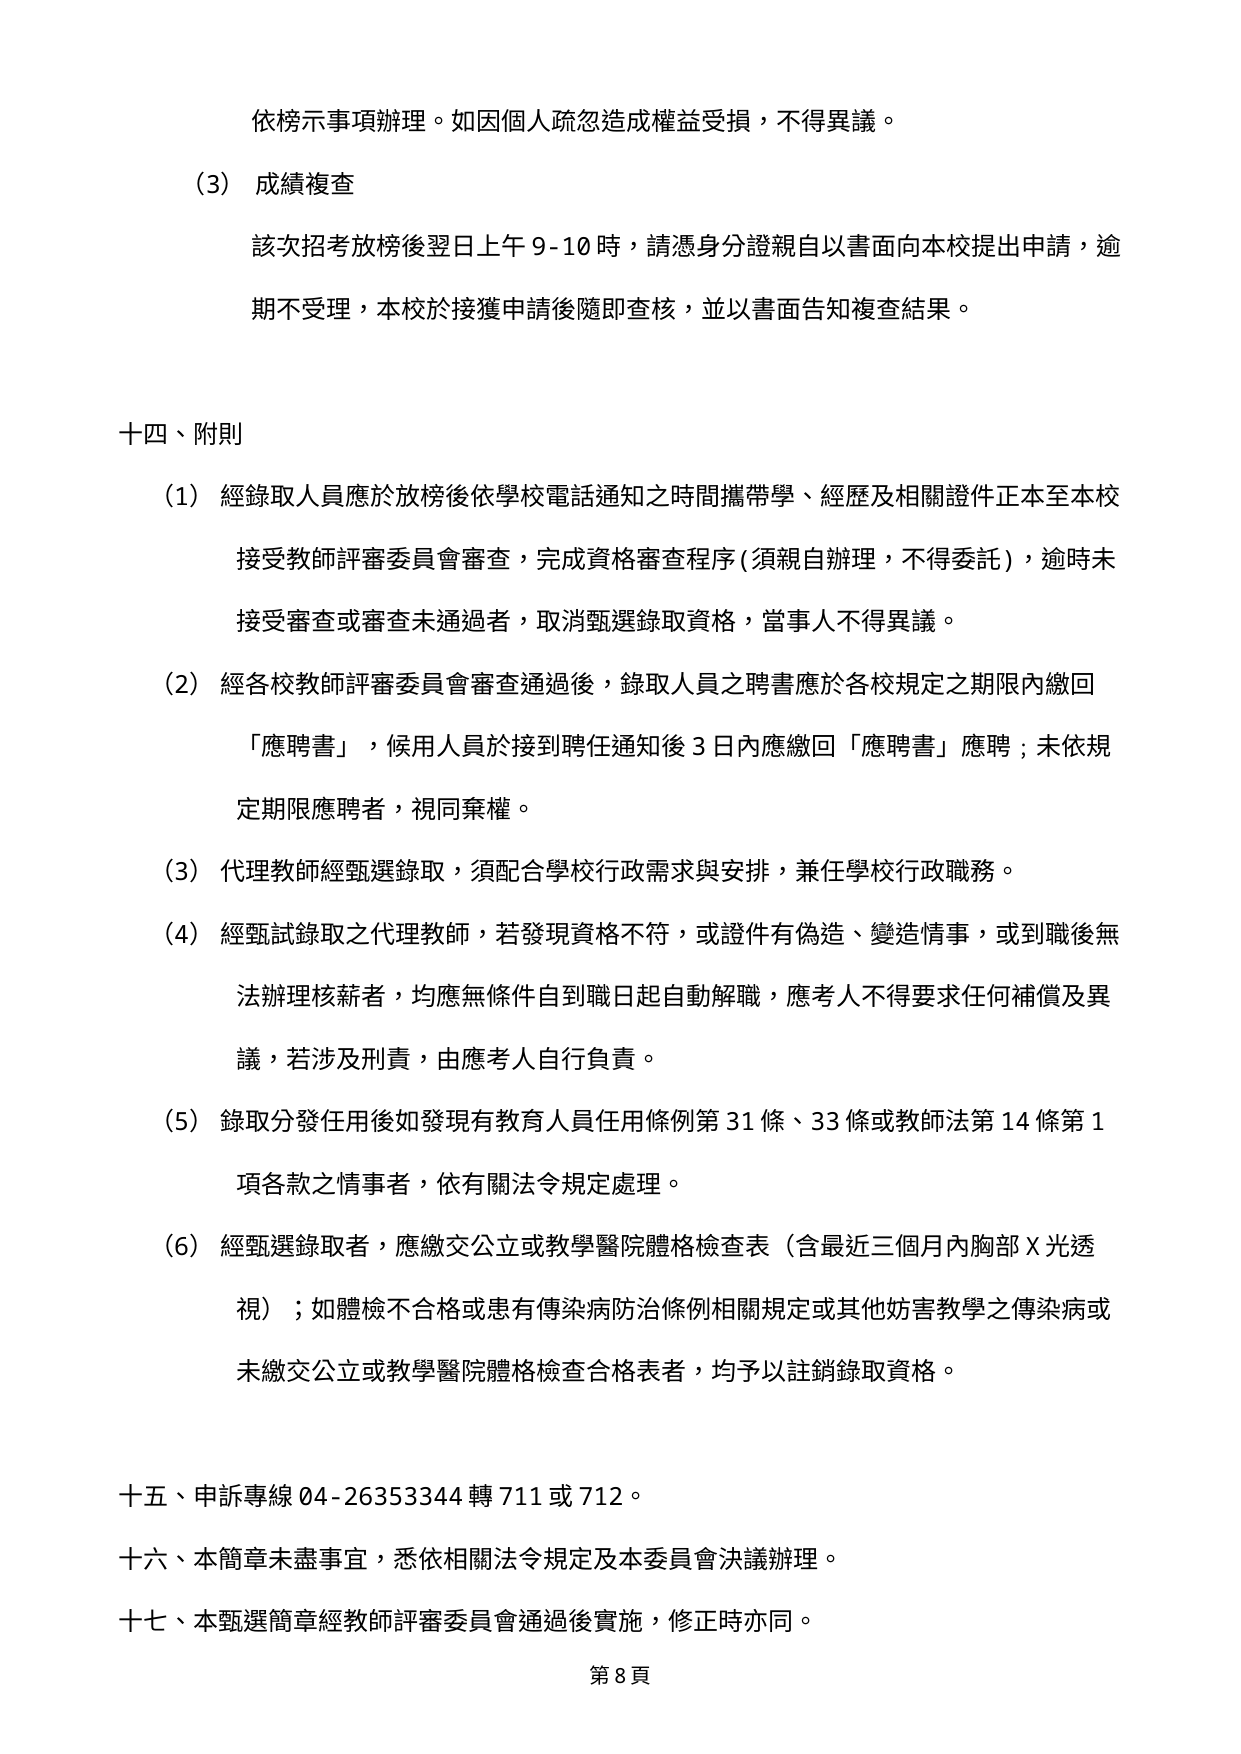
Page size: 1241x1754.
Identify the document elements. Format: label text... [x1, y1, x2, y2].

text 十五、申訴專線04-26353344轉711或712。 [118, 1453, 1122, 1516]
text 依榜示事項辦理。如因個人疏忽造成權益受損，不得異議。 [251, 78, 1122, 141]
list 代理教師經甄選錄取，須配合學校行政需求與安排，兼任學校行政職務。 [149, 828, 1122, 891]
text 十六、本簡章未盡事宜，悉依相關法令規定及本委員會決議辦理。 [118, 1516, 1122, 1578]
text 十四、附則 [118, 391, 1122, 453]
text 該次招考放榜後翌日上午9-10時，請憑身分證親自以書面向本校提出申請，逾期不受理，本校於接獲申請後隨即查核，並以書面告知複查結果。 [251, 203, 1122, 328]
list 經各校教師評審委員會審查通過後，錄取人員之聘書應於各校規定之期限內繳回「應聘書」，候用人員於接到聘任通知後3日內應繳回「應聘書」應聘﹔未依規定期限應聘者，視同棄權。 [149, 641, 1122, 828]
list 錄取分發任用後如發現有教育人員任用條例第31條、33條或教師法第14條第1項各款之情事者，依有關法令規定處理。 [149, 1078, 1122, 1203]
list 經甄試錄取之代理教師，若發現資格不符，或證件有偽造、變造情事，或到職後無法辦理核薪者，均應無條件自到職日起自動解職，應考人不得要求任何補償及異議，若涉及刑責，由應考人自行負責。 [149, 891, 1122, 1078]
list 成績複查 [181, 141, 1122, 203]
list 經錄取人員應於放榜後依學校電話通知之時間攜帶學、經歷及相關證件正本至本校接受教師評審委員會審查，完成資格審查程序(須親自辦理，不得委託)，逾時未接受審查或審查未通過者，取消甄選錄取資格，當事人不得異議。 [149, 453, 1122, 641]
list 經甄選錄取者，應繳交公立或教學醫院體格檢查表（含最近三個月內胸部X光透視）；如體檢不合格或患有傳染病防治條例相關規定或其他妨害教學之傳染病或未繳交公立或教學醫院體格檢查合格表者，均予以註銷錄取資格。 [149, 1203, 1122, 1391]
text 十七、本甄選簡章經教師評審委員會通過後實施，修正時亦同。 [118, 1578, 1122, 1641]
